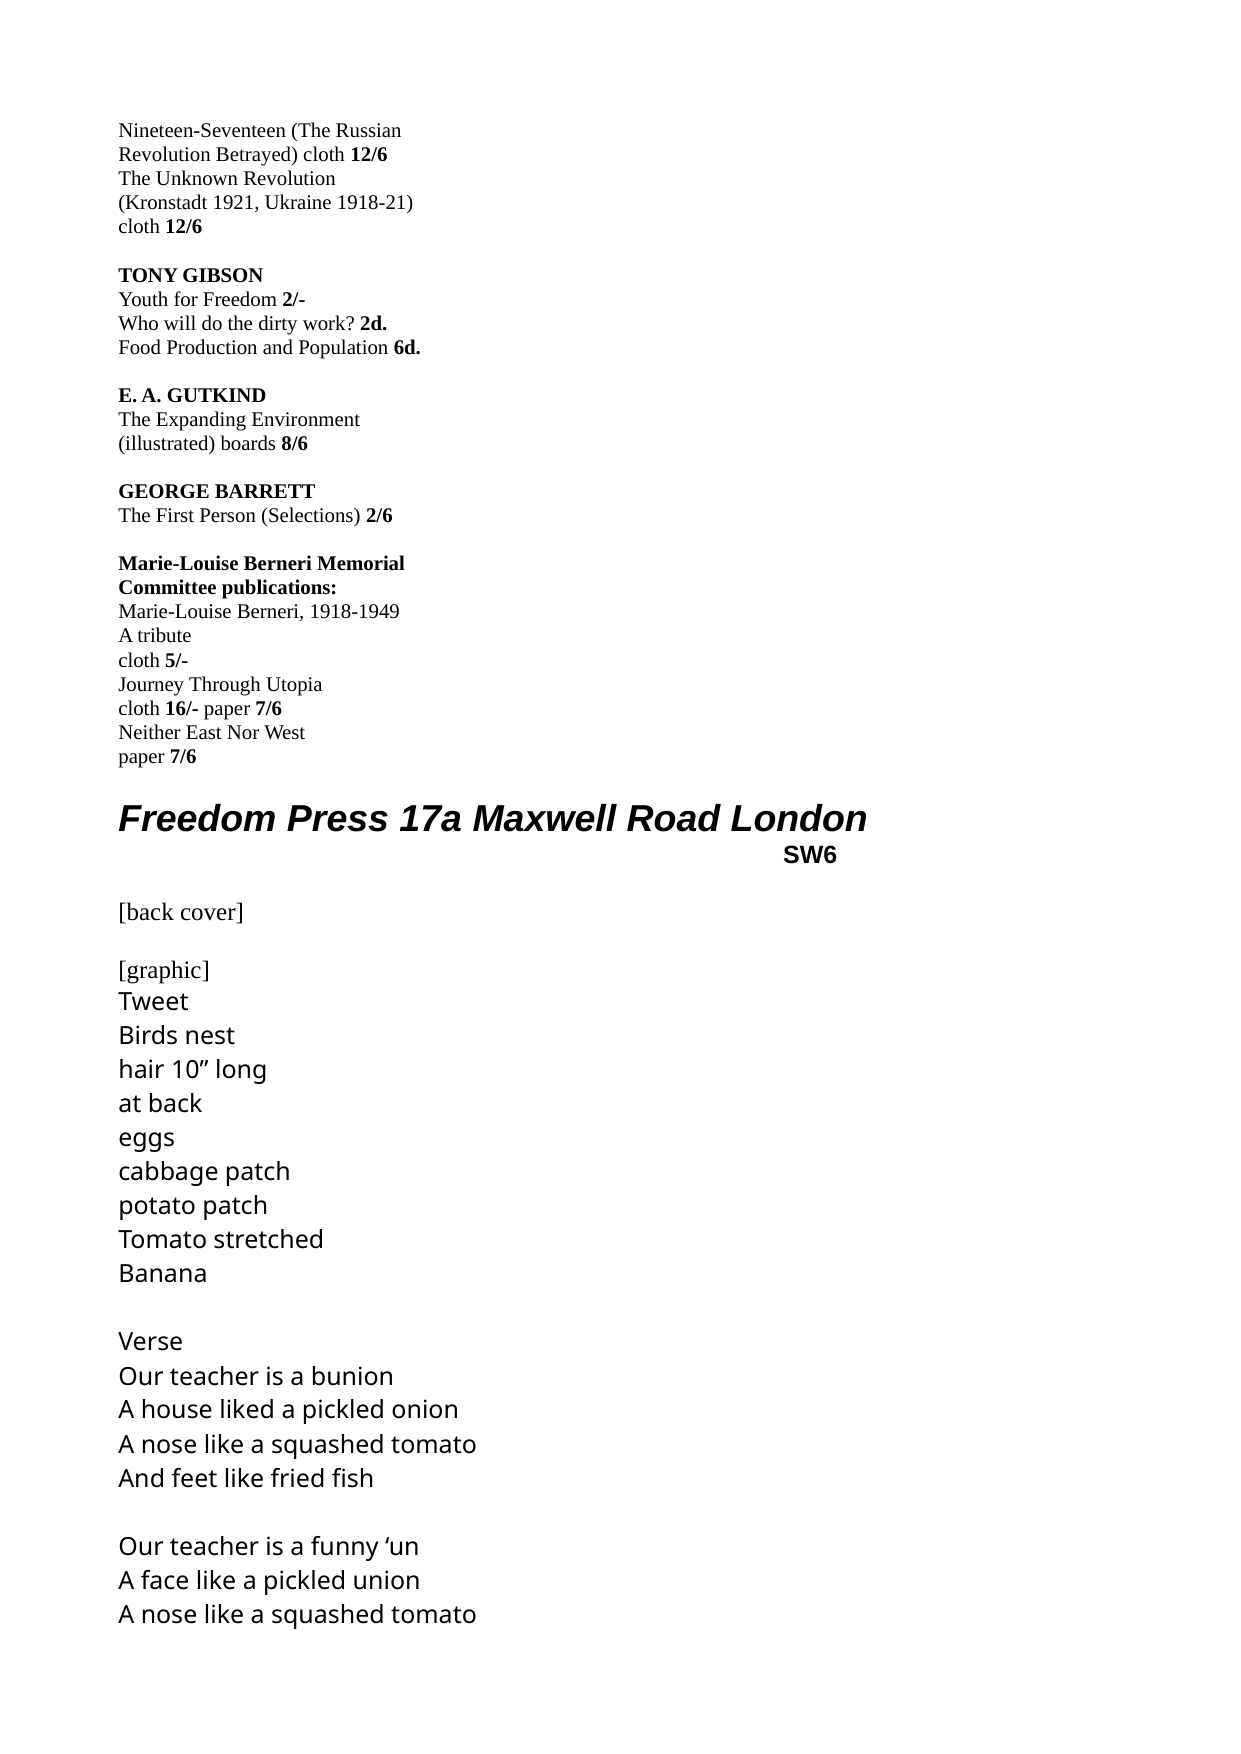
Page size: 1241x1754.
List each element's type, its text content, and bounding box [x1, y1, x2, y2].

text Journey Through Utopia [118, 672, 1122, 696]
text cloth 5/- [118, 647, 1122, 672]
text A tribute [118, 623, 1122, 647]
text The Expanding Environment [118, 407, 1122, 431]
text cabbage patch [118, 1154, 1122, 1188]
text Freedom Press 17a Maxwell Road London [118, 797, 1122, 840]
text at back [118, 1086, 1122, 1120]
text A face like a pickled union [118, 1562, 1122, 1597]
text Banana [118, 1256, 1122, 1290]
text cloth 12/6 [118, 214, 1122, 238]
text A house liked a pickled onion [118, 1392, 1122, 1426]
text Verse [118, 1324, 1122, 1358]
text Tweet [118, 983, 1122, 1017]
text GEORGE BARRETT [118, 479, 1122, 503]
text eggs [118, 1120, 1122, 1154]
text potato patch [118, 1188, 1122, 1222]
text TONY GIBSON [118, 262, 1122, 287]
text Tomato stretched [118, 1222, 1122, 1256]
text Marie-Louise Berneri Memorial [118, 551, 1122, 575]
text Food Production and Population 6d. [118, 335, 1122, 359]
text E. A. GUTKIND [118, 383, 1122, 407]
text (illustrated) boards 8/6 [118, 431, 1122, 455]
text Nineteen-Seventeen (The Russian [118, 118, 1122, 142]
text (Kronstadt 1921, Ukraine 1918-21) [118, 190, 1122, 214]
text The First Person (Selections) 2/6 [118, 503, 1122, 527]
text And feet like fried fish [118, 1460, 1122, 1494]
text Birds nest [118, 1017, 1122, 1052]
text hair 10” long [118, 1052, 1122, 1086]
text A nose like a squashed tomato [118, 1426, 1122, 1460]
text Who will do the dirty work? 2d. [118, 311, 1122, 335]
text A nose like a squashed tomato [118, 1597, 1122, 1631]
text Marie-Louise Berneri, 1918-1949 [118, 599, 1122, 623]
text cloth 16/- paper 7/6 [118, 696, 1122, 720]
text paper 7/6 [118, 744, 1122, 768]
text The Unknown Revolution [118, 166, 1122, 190]
text Committee publications: [118, 575, 1122, 599]
text Revolution Betrayed) cloth 12/6 [118, 142, 1122, 166]
text Neither East Nor West [118, 720, 1122, 744]
text Youth for Freedom 2/- [118, 287, 1122, 311]
text Our teacher is a bunion [118, 1358, 1122, 1392]
text Our teacher is a funny ‘un [118, 1528, 1122, 1562]
text [graphic] [118, 955, 1122, 983]
text SW6 [118, 840, 1122, 868]
text [back cover] [118, 897, 1122, 926]
